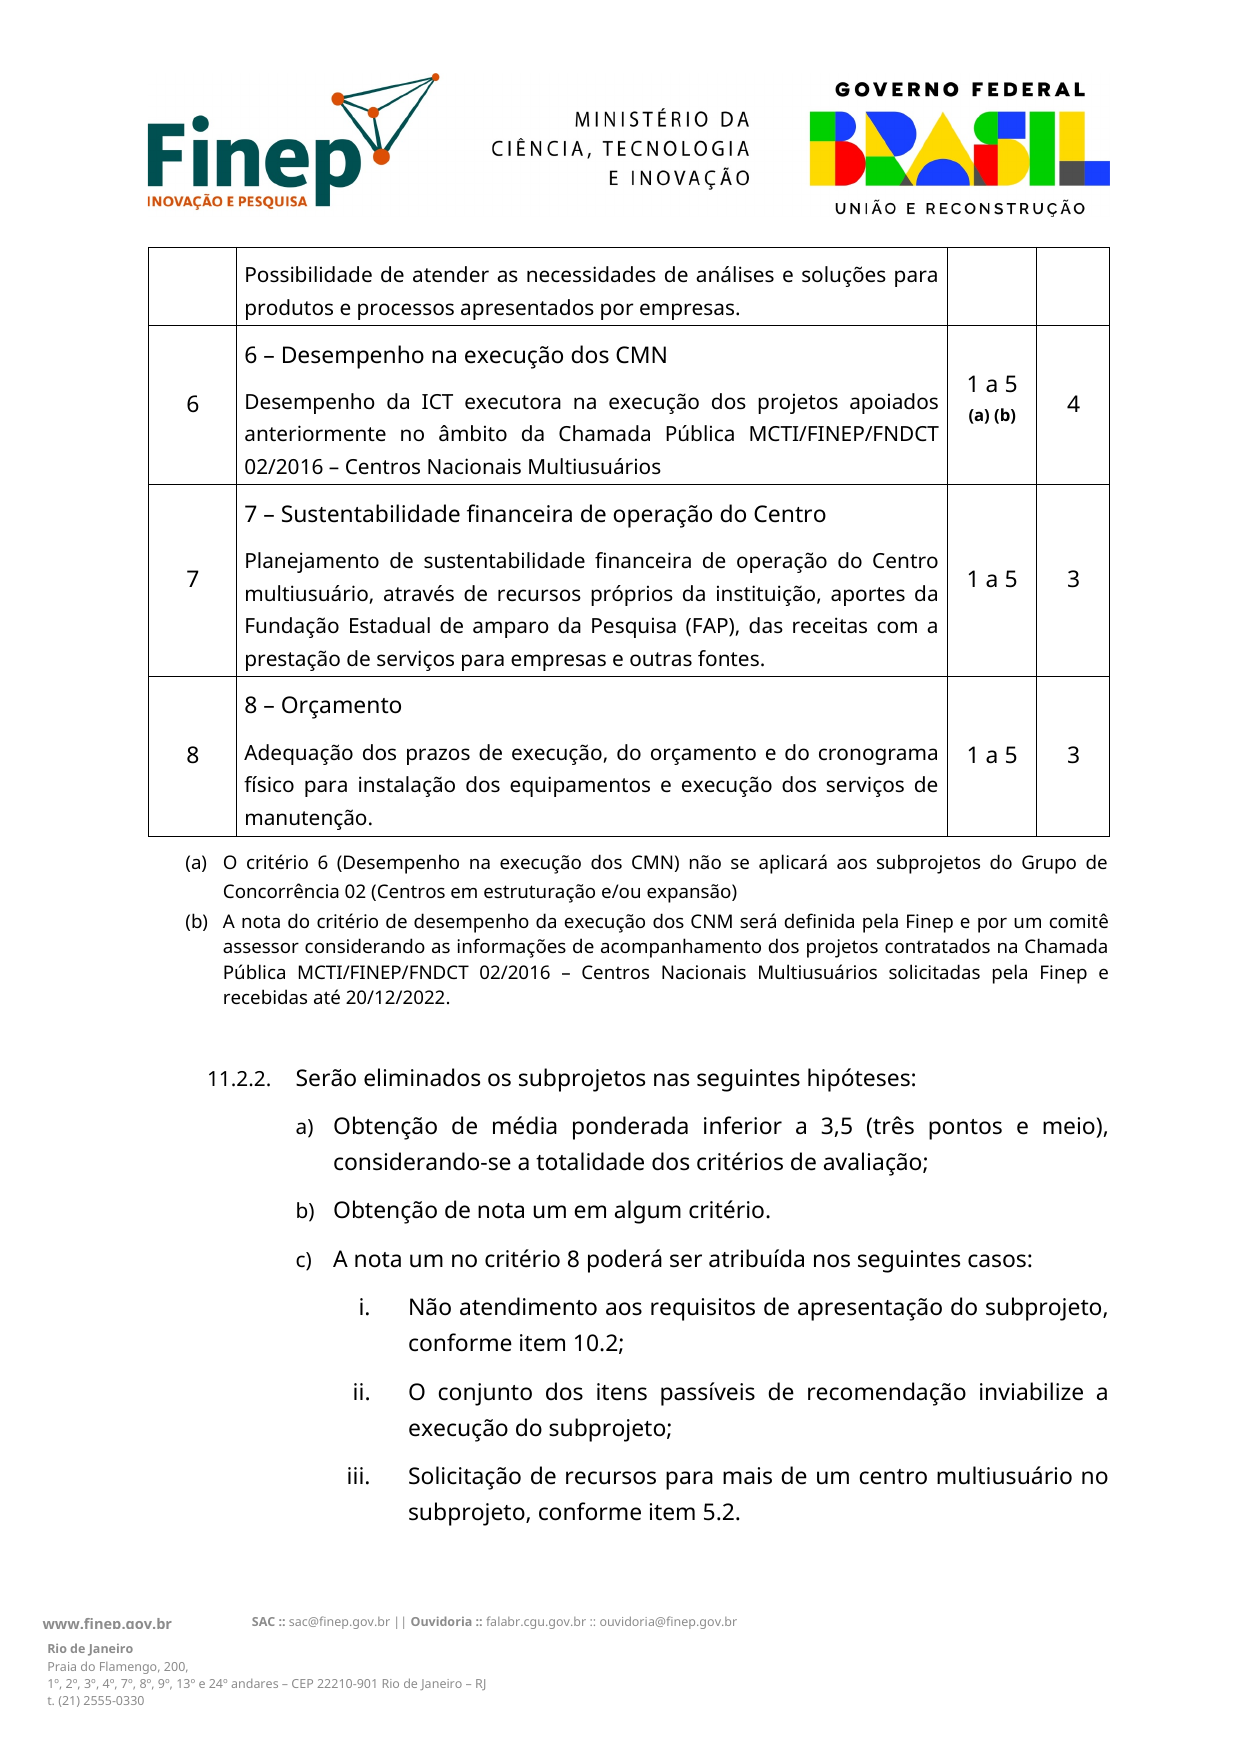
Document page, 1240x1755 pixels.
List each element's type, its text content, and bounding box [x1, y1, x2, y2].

table_cell Possibilidade de atender as necessidades de análises e soluções para produtos e processos apresentados por empresas. [237, 248, 947, 325]
table_cell 1 a 5 [948, 485, 1036, 676]
table_cell 4 [1037, 326, 1109, 484]
table_cell 3 [1037, 485, 1109, 676]
table_cell 3 [1037, 677, 1109, 836]
table_cell [948, 248, 1036, 325]
table_cell 1 a 5 (a) (b) [948, 326, 1036, 484]
list A nota um no critério 8 poderá ser atribuída nos seguintes casos: [295, 1243, 1110, 1274]
list O critério 6 (Desempenho na execução dos CMN) não se aplicará aos subprojetos do Grupo de Concorrência 02 (Centros em estruturação e/ou expansão) [185, 849, 1110, 904]
list A nota do critério de desempenho da execução dos CNM será definida pela Finep e por um comitê assessor considerando as informações de acompanhamento dos projetos contratados na Chamada Pública MCTI/FINEP/FNDCT 02/2016 – Centros Nacionais Multiusuários solicitadas pela Finep e recebidas até 20/12/2022. [185, 908, 1110, 1010]
list Obtenção de nota um em algum critério. [295, 1194, 1110, 1226]
table_cell [149, 248, 236, 325]
table_cell 8 – Orçamento Adequação dos prazos de execução, do orçamento e do cronograma físico para instalação dos equipamentos e execução dos serviços de manutenção. [237, 677, 947, 836]
table_cell 1 a 5 [948, 677, 1036, 836]
list Obtenção de média ponderada inferior a 3,5 (três pontos e meio), considerando-se a totalidade dos critérios de avaliação; [295, 1110, 1110, 1177]
table_cell 6 [149, 326, 236, 484]
table_cell 7 [149, 485, 236, 676]
table_cell 8 [149, 677, 236, 836]
table_cell 6 – Desempenho na execução dos CMN Desempenho da ICT executora na execução dos projetos apoiados anteriormente no âmbito da Chamada Pública MCTI/FINEP/FNDCT 02/2016 – Centros Nacionais Multiusuários [237, 326, 947, 484]
list Não atendimento aos requisitos de apresentação do subprojeto, conforme item 10.2; [370, 1291, 1110, 1358]
table_cell 7 – Sustentabilidade financeira de operação do Centro Planejamento de sustentabilidade financeira de operação do Centro multiusuário, através de recursos próprios da instituição, aportes da Fundação Estadual de amparo da Pesquisa (FAP), das receitas com a prestação de serviços para empresas e outras fontes. [237, 485, 947, 676]
list O conjunto dos itens passíveis de recomendação inviabilize a execução do subprojeto; [370, 1376, 1110, 1443]
list Solicitação de recursos para mais de um centro multiusuário no subprojeto, conforme item 5.2. [370, 1460, 1110, 1527]
list Serão eliminados os subprojetos nas seguintes hipóteses: [207, 1062, 1110, 1093]
table_cell [1037, 248, 1109, 325]
